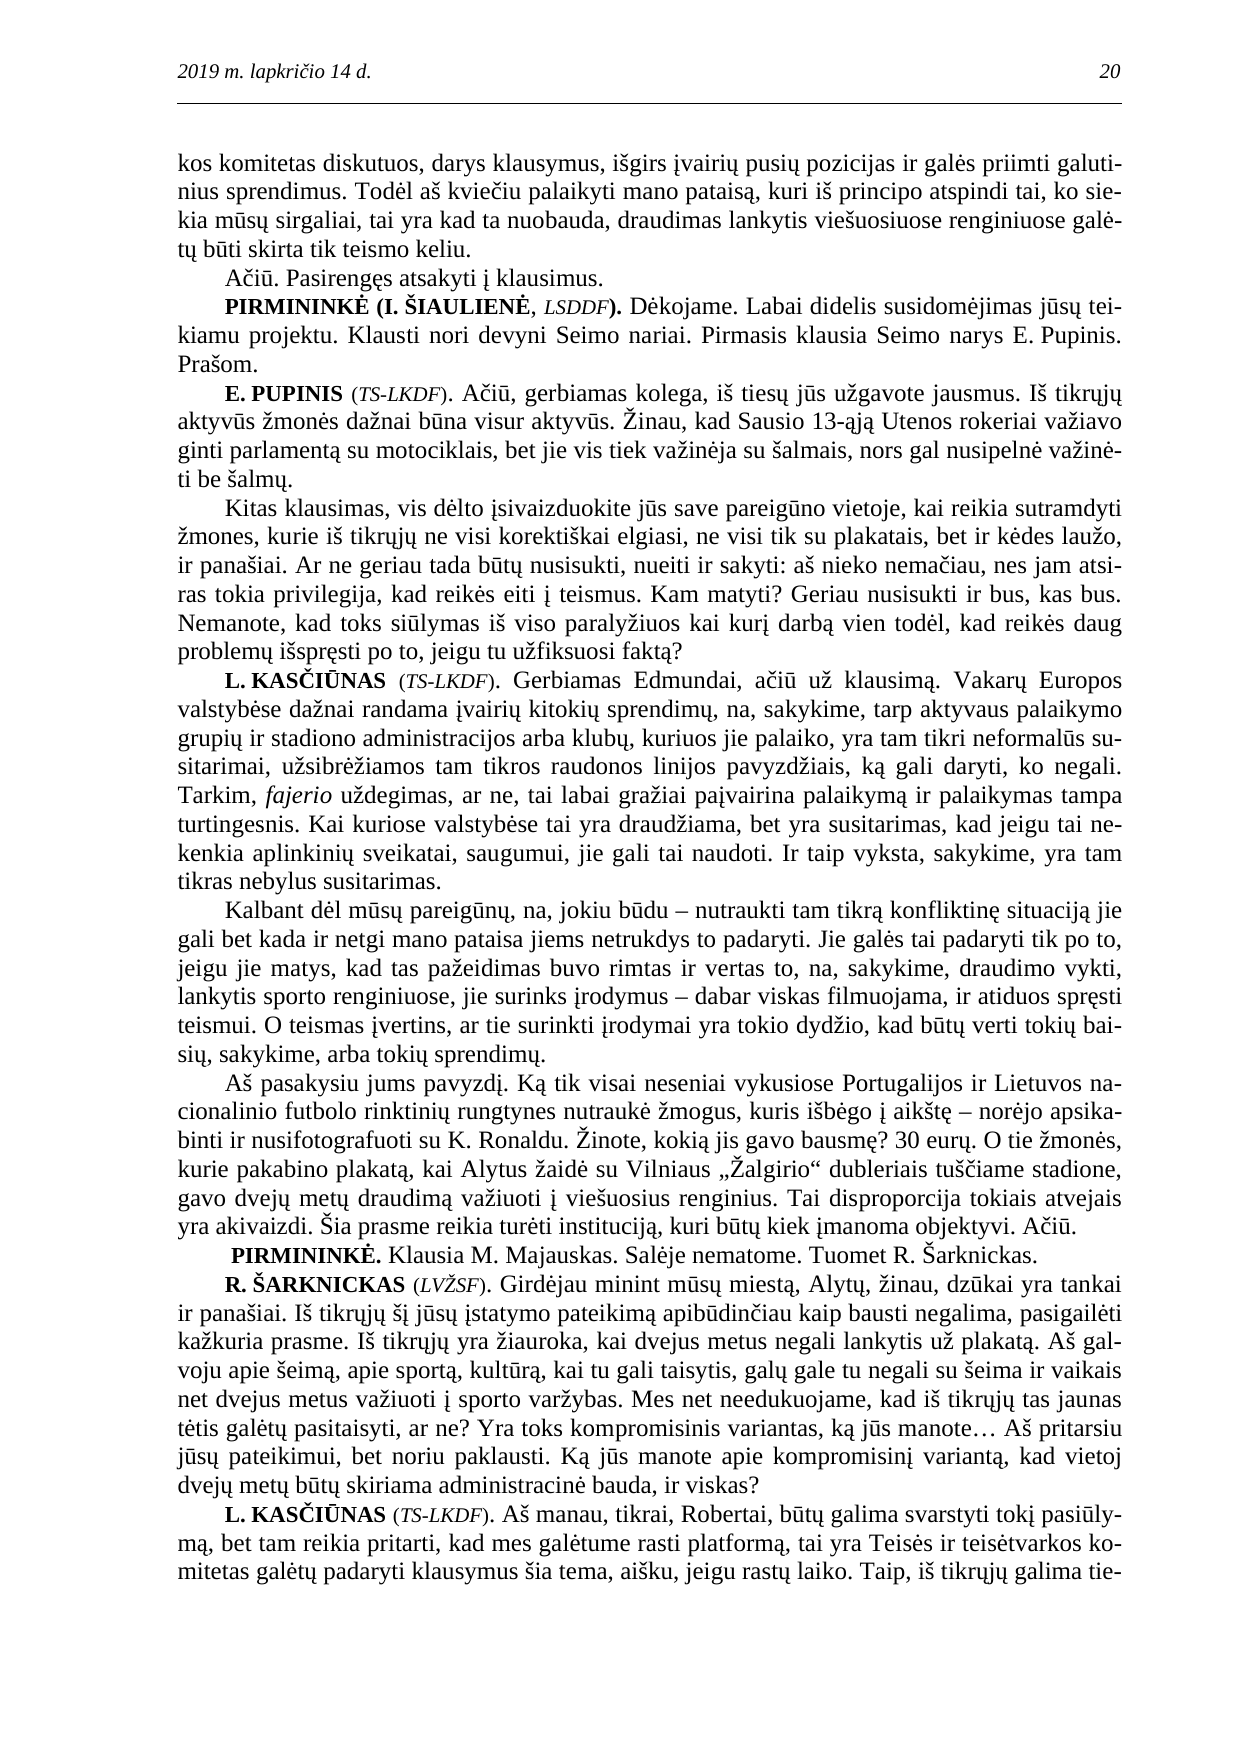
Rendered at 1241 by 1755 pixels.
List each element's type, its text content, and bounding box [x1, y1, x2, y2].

text Ki­tas klau­si­mas, vis dėl­to įsi­vaiz­duo­ki­te jūs sa­ve pa­rei­gū­no vie­toje, kai rei­kia su­tram­dy­ti žmo­nes, ku­rie iš tik­rų­jų ne vi­si ko­rek­tiš­kai el­gia­si, ne vi­si tik su pla­ka­tais, bet ir kė­des lau­žo, ir pa­na­šiai. Ar ne ge­riau ta­da bū­tų nu­si­suk­ti, nu­ei­ti ir sa­ky­ti: aš nie­ko ne­ma­čiau, nes jam at­si­ras to­kia pri­vi­le­gi­ja, kad rei­kės ei­ti į teis­mus. Kam ma­ty­ti? Ge­riau nu­si­suk­ti ir bus, kas bus. Ne­ma­no­te, kad toks siū­ly­mas iš vi­so pa­ra­ly­žiuos kai ku­rį dar­bą vien to­dėl, kad rei­kės daug pro­ble­mų iš­spręs­ti po to, jei­gu tu už­fik­suo­si fak­tą? [177, 493, 1122, 665]
text L. KASČIŪNAS (TS-LKDF). Ger­bia­mas Ed­mun­dai, ačiū už klau­si­mą. Va­ka­rų Eu­ro­pos vals­ty­bė­se daž­nai ran­da­ma įvai­rių ki­to­kių spren­di­mų, na, sa­ky­ki­me, tarp ak­ty­vaus pa­lai­ky­mo gru­pių ir sta­dio­no ad­mi­nist­ra­ci­jos ar­ba klu­bų, ku­riuos jie pa­lai­ko, yra tam tik­ri ne­for­ma­lūs su­si­ta­ri­mai, už­si­brė­žia­mos tam tik­ros rau­do­nos li­ni­jos pa­vyz­džiais, ką ga­li da­ry­ti, ko ne­ga­li. Tar­kim, fa­je­rio už­de­gi­mas, ar ne, tai la­bai gra­žiai pa­į­vai­ri­na pa­lai­ky­mą ir pa­lai­ky­mas tam­pa tur­tin­ges­nis. Kai ku­rio­se vals­ty­bė­se tai yra drau­džia­ma, bet yra su­si­ta­ri­mas, kad jei­gu tai ne­ken­kia ap­lin­ki­nių svei­ka­tai, sau­gu­mui, jie ga­li tai nau­do­ti. Ir taip vyks­ta, sa­ky­ki­me, yra tam tik­ras ne­by­lus su­si­ta­ri­mas. [177, 665, 1122, 895]
text E. PUPINIS (TS-LKDF). Ačiū, ger­bia­mas ko­le­ga, iš tie­sų jūs už­ga­vo­te jaus­mus. Iš tik­rų­jų ak­ty­vūs žmo­nės daž­nai bū­na vi­sur ak­ty­vūs. Ži­nau, kad Sau­sio 13-ąją Ute­nos ro­ke­riai va­žia­vo gin­ti par­la­men­tą su mo­to­cik­lais, bet jie vis tiek va­ži­nė­ja su šal­mais, nors gal nu­si­pel­nė va­ži­nė­ti be šal­mų. [177, 378, 1122, 493]
text kos ko­mi­te­tas dis­ku­tuos, da­rys klau­sy­mus, iš­girs įvai­rių pu­sių po­zi­ci­jas ir ga­lės pri­im­ti ga­lu­ti­nius spren­di­mus. To­dėl aš kvie­čiu pa­lai­ky­ti ma­no pa­tai­są, ku­ri iš prin­ci­po at­spin­di tai, ko sie­kia mū­sų sir­ga­liai, tai yra kad ta nuo­bau­da, drau­di­mas lan­ky­tis vie­šuo­siuo­se ren­gi­niuo­se ga­lė­tų bū­ti skir­ta tik teis­mo ke­liu. [177, 148, 1122, 263]
text Kal­bant dėl mū­sų pa­rei­gū­nų, na, jo­kiu bū­du – nu­trauk­ti tam tik­rą kon­flik­ti­nę si­tu­a­ci­ją jie ga­li bet ka­da ir net­gi ma­no pa­tai­sa jiems ne­truk­dys to pa­da­ry­ti. Jie ga­lės tai pa­da­ry­ti tik po to, jei­gu jie ma­tys, kad tas pa­žei­di­mas bu­vo rim­tas ir ver­tas to, na, sa­ky­ki­me, drau­di­mo vyk­ti, lan­ky­tis spor­to ren­gi­niuo­se, jie su­rinks įro­dy­mus – da­bar vis­kas fil­muo­ja­ma, ir ati­duos spręs­ti teis­mui. O teis­mas įver­tins, ar tie su­rink­ti įro­dy­mai yra to­kio dy­džio, kad bū­tų ver­ti to­kių bai­sių, sa­ky­ki­me, ar­ba to­kių spren­di­mų. [177, 895, 1122, 1068]
text R. ŠARKNICKAS (LVŽSF). Gir­dė­jau mi­nint mū­sų mies­tą, Aly­tų, ži­nau, dzū­kai yra tan­kai ir pa­na­šiai. Iš tik­rų­jų šį jū­sų įsta­ty­mo pa­tei­ki­mą api­bū­din­čiau kaip baus­ti ne­ga­li­ma, pa­si­gai­lė­ti kaž­ku­ria pras­me. Iš tik­rų­jų yra žiau­ro­ka, kai dve­jus me­tus ne­ga­li lan­ky­tis už pla­ka­tą. Aš gal­vo­ju apie šei­mą, apie spor­tą, kul­tū­rą, kai tu ga­li tai­sy­tis, ga­lų ga­le tu ne­ga­li su šei­ma ir vai­kais net dve­jus me­tus va­žiuo­ti į spor­to var­žy­bas. Mes net ne­edu­kuo­ja­me, kad iš tik­rų­jų tas jau­nas tė­tis ga­lė­tų pa­si­tai­sy­ti, ar ne? Yra toks kom­pro­mi­si­nis va­rian­tas, ką jūs ma­no­te… Aš pri­tar­siu jū­sų pa­tei­ki­mui, bet no­riu pa­klaus­ti. Ką jūs ma­no­te apie kom­pro­mi­si­nį va­rian­tą, kad vie­toj dve­jų me­tų bū­tų ski­ria­ma ad­mi­nist­ra­ci­nė bau­da, ir vis­kas? [177, 1269, 1122, 1499]
text PIRMININKĖ (I. ŠIAULIENĖ, LSDDF). Dė­ko­ja­me. La­bai di­de­lis su­si­do­mė­ji­mas jū­sų tei­kia­mu pro­jek­tu. Klaus­ti no­ri de­vy­ni Sei­mo na­riai. Pir­ma­sis klau­sia Sei­mo na­rys E. Pu­pi­nis. Pra­šom. [177, 291, 1122, 378]
text PIRMININKĖ. Klau­sia M. Ma­jaus­kas. Sa­lė­je ne­ma­to­me. Tuo­met R. Šar­knic­kas. [177, 1240, 1122, 1269]
text Aš pa­sa­ky­siu jums pa­vyz­dį. Ką tik vi­sai ne­se­niai vy­ku­sio­se Por­tu­ga­li­jos ir Lie­tu­vos na­cio­na­li­nio fut­bo­lo rink­ti­nių rung­ty­nes nu­trau­kė žmo­gus, ku­ris iš­bė­go į aikš­tę – no­rė­jo ap­si­ka­bin­ti ir nu­si­fo­tog­ra­fuo­ti su K. Ro­nal­du. Ži­no­te, kokią jis ga­vo baus­mę? 30 eu­rų. O tie žmo­nės, ku­rie pa­ka­bi­no pla­ka­tą, kai Aly­tus žai­dė su Vil­niaus „Žal­gi­rio“ dub­le­riais tuš­čia­me sta­dio­ne, ga­vo dve­jų me­tų drau­di­mą va­žiuo­ti į vie­šuo­sius ren­gi­nius. Tai dis­pro­por­ci­ja to­kiais at­ve­jais yra aki­vaiz­di. Šia pras­me rei­kia tu­rė­ti ins­ti­tu­ci­ją, ku­ri bū­tų kiek įma­no­ma ob­jek­ty­vi. Ačiū. [177, 1068, 1122, 1240]
text Ačiū. Pa­si­ren­gęs at­sa­ky­ti į klau­si­mus. [177, 263, 1122, 291]
text L. KASČIŪNAS (TS-LKDF). Aš ma­nau, tik­rai, Ro­ber­tai, bū­tų ga­li­ma svars­ty­ti to­kį pa­siū­ly­mą, bet tam rei­kia pri­tar­ti, kad mes ga­lė­tu­me ras­ti plat­for­mą, tai yra Tei­sės ir tei­sėt­var­kos ko­mi­te­tas ga­lė­tų pa­da­ry­ti klau­sy­mus šia te­ma, aiš­ku, jei­gu ras­tų lai­ko. Taip, iš tik­rų­jų ga­li­ma tie­ [177, 1499, 1122, 1585]
